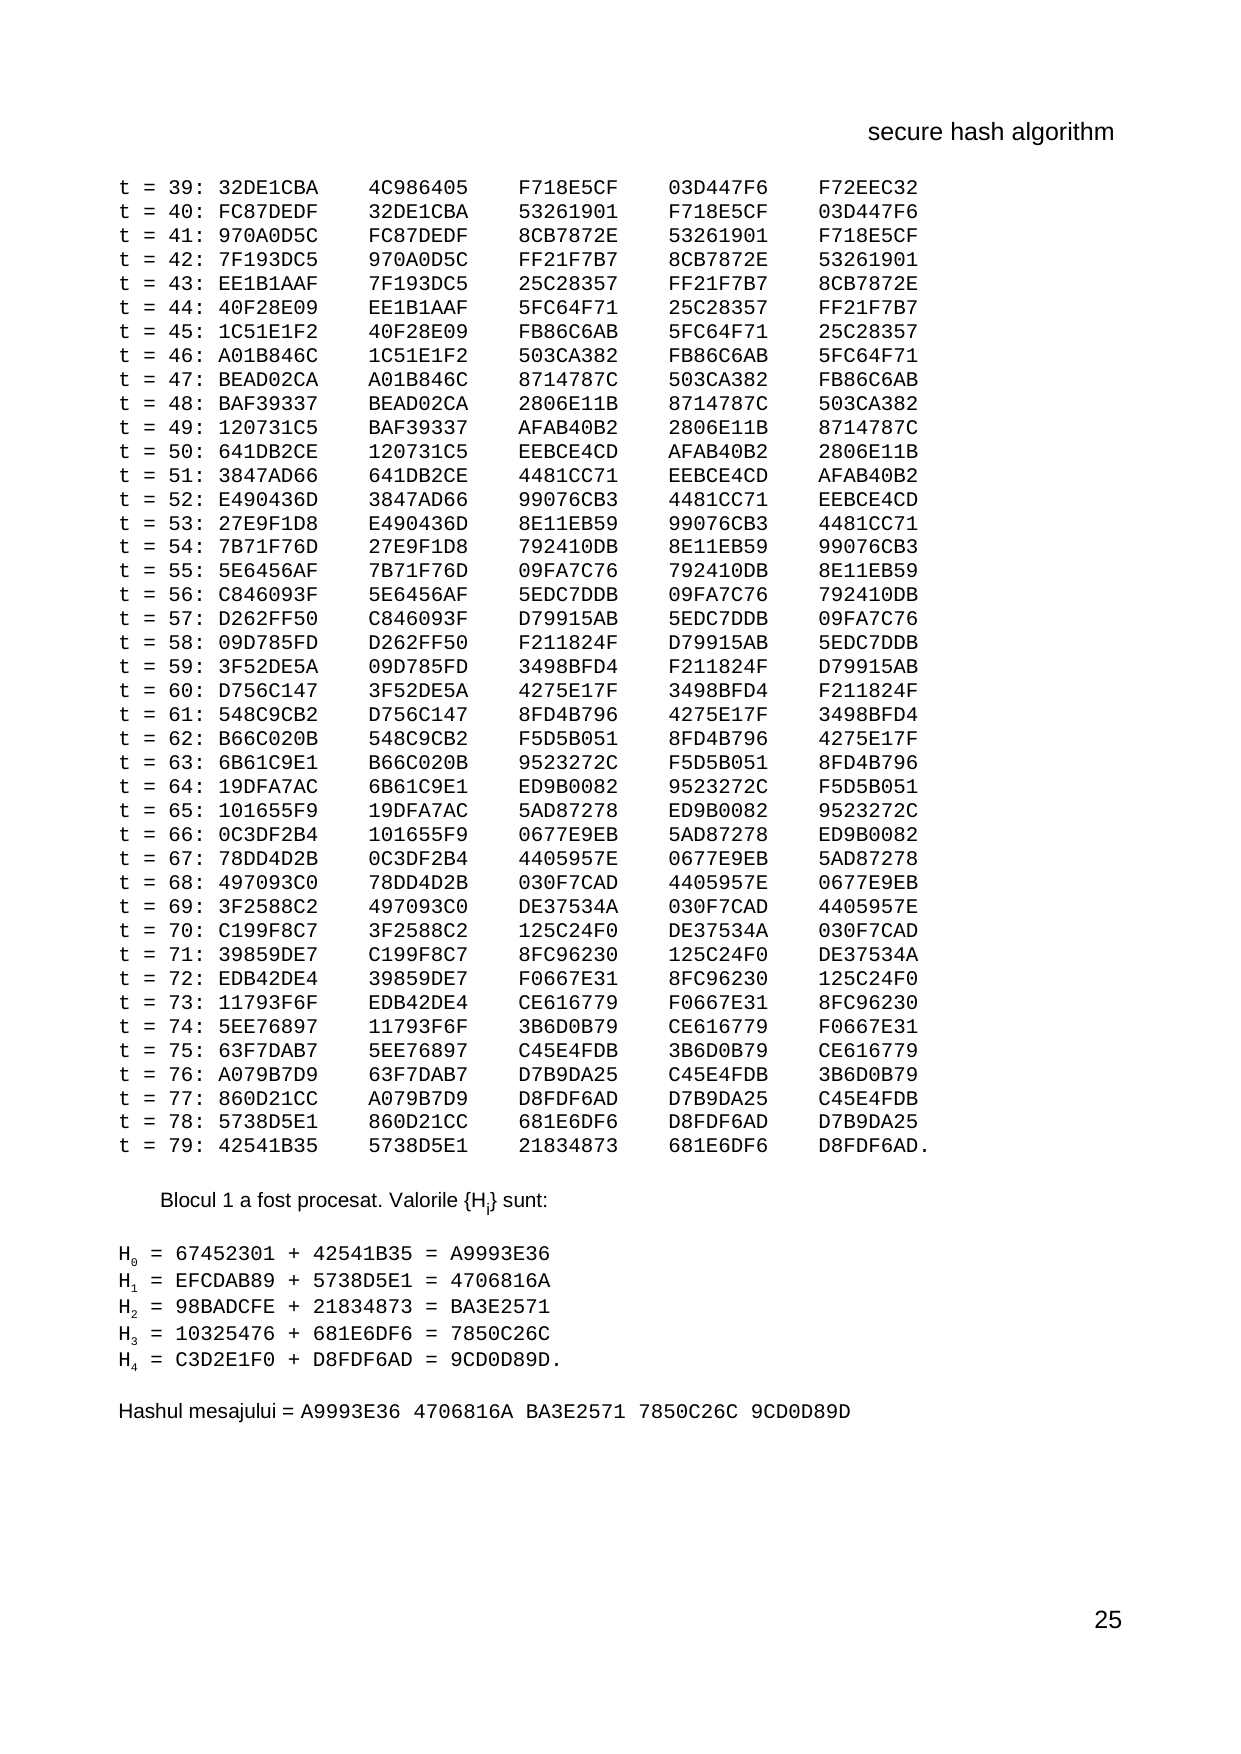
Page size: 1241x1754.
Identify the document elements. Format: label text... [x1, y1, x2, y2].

text t = 54: 7B71F76D 27E9F1D8 792410DB 8E11EB59 99076CB3 [118, 536, 1122, 560]
text t = 39: 32DE1CBA 4C986405 F718E5CF 03D447F6 F72EEC32 [118, 177, 1122, 201]
text t = 66: 0C3DF2B4 101655F9 0677E9EB 5AD87278 ED9B0082 [118, 824, 1122, 848]
text t = 51: 3847AD66 641DB2CE 4481CC71 EEBCE4CD AFAB40B2 [118, 464, 1122, 488]
text t = 71: 39859DE7 C199F8C7 8FC96230 125C24F0 DE37534A [118, 944, 1122, 968]
text t = 40: FC87DEDF 32DE1CBA 53261901 F718E5CF 03D447F6 [118, 201, 1122, 225]
text t = 49: 120731C5 BAF39337 AFAB40B2 2806E11B 8714787C [118, 417, 1122, 441]
text t = 68: 497093C0 78DD4D2B 030F7CAD 4405957E 0677E9EB [118, 872, 1122, 896]
text t = 45: 1C51E1F2 40F28E09 FB86C6AB 5FC64F71 25C28357 [118, 321, 1122, 345]
text t = 62: B66C020B 548C9CB2 F5D5B051 8FD4B796 4275E17F [118, 728, 1122, 752]
text t = 55: 5E6456AF 7B71F76D 09FA7C76 792410DB 8E11EB59 [118, 560, 1122, 584]
text t = 76: A079B7D9 63F7DAB7 D7B9DA25 C45E4FDB 3B6D0B79 [118, 1063, 1122, 1087]
text t = 44: 40F28E09 EE1B1AAF 5FC64F71 25C28357 FF21F7B7 [118, 297, 1122, 321]
text t = 58: 09D785FD D262FF50 F211824F D79915AB 5EDC7DDB [118, 632, 1122, 656]
text t = 50: 641DB2CE 120731C5 EEBCE4CD AFAB40B2 2806E11B [118, 441, 1122, 464]
text t = 59: 3F52DE5A 09D785FD 3498BFD4 F211824F D79915AB [118, 656, 1122, 680]
text t = 57: D262FF50 C846093F D79915AB 5EDC7DDB 09FA7C76 [118, 608, 1122, 632]
text t = 64: 19DFA7AC 6B61C9E1 ED9B0082 9523272C F5D5B051 [118, 776, 1122, 800]
text t = 65: 101655F9 19DFA7AC 5AD87278 ED9B0082 9523272C [118, 800, 1122, 824]
text t = 75: 63F7DAB7 5EE76897 C45E4FDB 3B6D0B79 CE616779 [118, 1039, 1122, 1063]
text t = 78: 5738D5E1 860D21CC 681E6DF6 D8FDF6AD D7B9DA25 [118, 1111, 1122, 1135]
text Blocul 1 a fost procesat. Valorile {Hi} sunt: H0 = 67452301 + 42541B35 = A9993E36 H1 = EFCDAB89 + 5738D5E1 = 4706816A H2 = 98BADCFE + 21834873 = BA3E2571 H3 = 10325476 + 681E6DF6 = 7850C26C H4 = C3D2E1F0 + D8FDF6AD = 9CD0D89D. Hashul mesajului = A9993E36 4706816A BA3E2571 7850C26C 9CD0D89D [118, 1189, 1116, 1425]
text t = 73: 11793F6F EDB42DE4 CE616779 F0667E31 8FC96230 [118, 992, 1122, 1016]
text t = 74: 5EE76897 11793F6F 3B6D0B79 CE616779 F0667E31 [118, 1016, 1122, 1039]
text t = 72: EDB42DE4 39859DE7 F0667E31 8FC96230 125C24F0 [118, 968, 1122, 992]
text t = 43: EE1B1AAF 7F193DC5 25C28357 FF21F7B7 8CB7872E [118, 273, 1122, 297]
text t = 48: BAF39337 BEAD02CA 2806E11B 8714787C 503CA382 [118, 393, 1122, 417]
text t = 47: BEAD02CA A01B846C 8714787C 503CA382 FB86C6AB [118, 369, 1122, 393]
text t = 56: C846093F 5E6456AF 5EDC7DDB 09FA7C76 792410DB [118, 584, 1122, 608]
text t = 60: D756C147 3F52DE5A 4275E17F 3498BFD4 F211824F [118, 680, 1122, 704]
text t = 52: E490436D 3847AD66 99076CB3 4481CC71 EEBCE4CD [118, 488, 1122, 512]
text t = 61: 548C9CB2 D756C147 8FD4B796 4275E17F 3498BFD4 [118, 704, 1122, 728]
text t = 46: A01B846C 1C51E1F2 503CA382 FB86C6AB 5FC64F71 [118, 345, 1122, 369]
text t = 63: 6B61C9E1 B66C020B 9523272C F5D5B051 8FD4B796 [118, 752, 1122, 776]
text t = 42: 7F193DC5 970A0D5C FF21F7B7 8CB7872E 53261901 [118, 249, 1122, 273]
text t = 77: 860D21CC A079B7D9 D8FDF6AD D7B9DA25 C45E4FDB [118, 1087, 1122, 1111]
text t = 70: C199F8C7 3F2588C2 125C24F0 DE37534A 030F7CAD [118, 920, 1122, 944]
text t = 41: 970A0D5C FC87DEDF 8CB7872E 53261901 F718E5CF [118, 225, 1122, 249]
text t = 79: 42541B35 5738D5E1 21834873 681E6DF6 D8FDF6AD. [118, 1135, 1122, 1159]
text t = 67: 78DD4D2B 0C3DF2B4 4405957E 0677E9EB 5AD87278 [118, 848, 1122, 872]
text t = 69: 3F2588C2 497093C0 DE37534A 030F7CAD 4405957E [118, 896, 1122, 920]
text t = 53: 27E9F1D8 E490436D 8E11EB59 99076CB3 4481CC71 [118, 512, 1122, 536]
